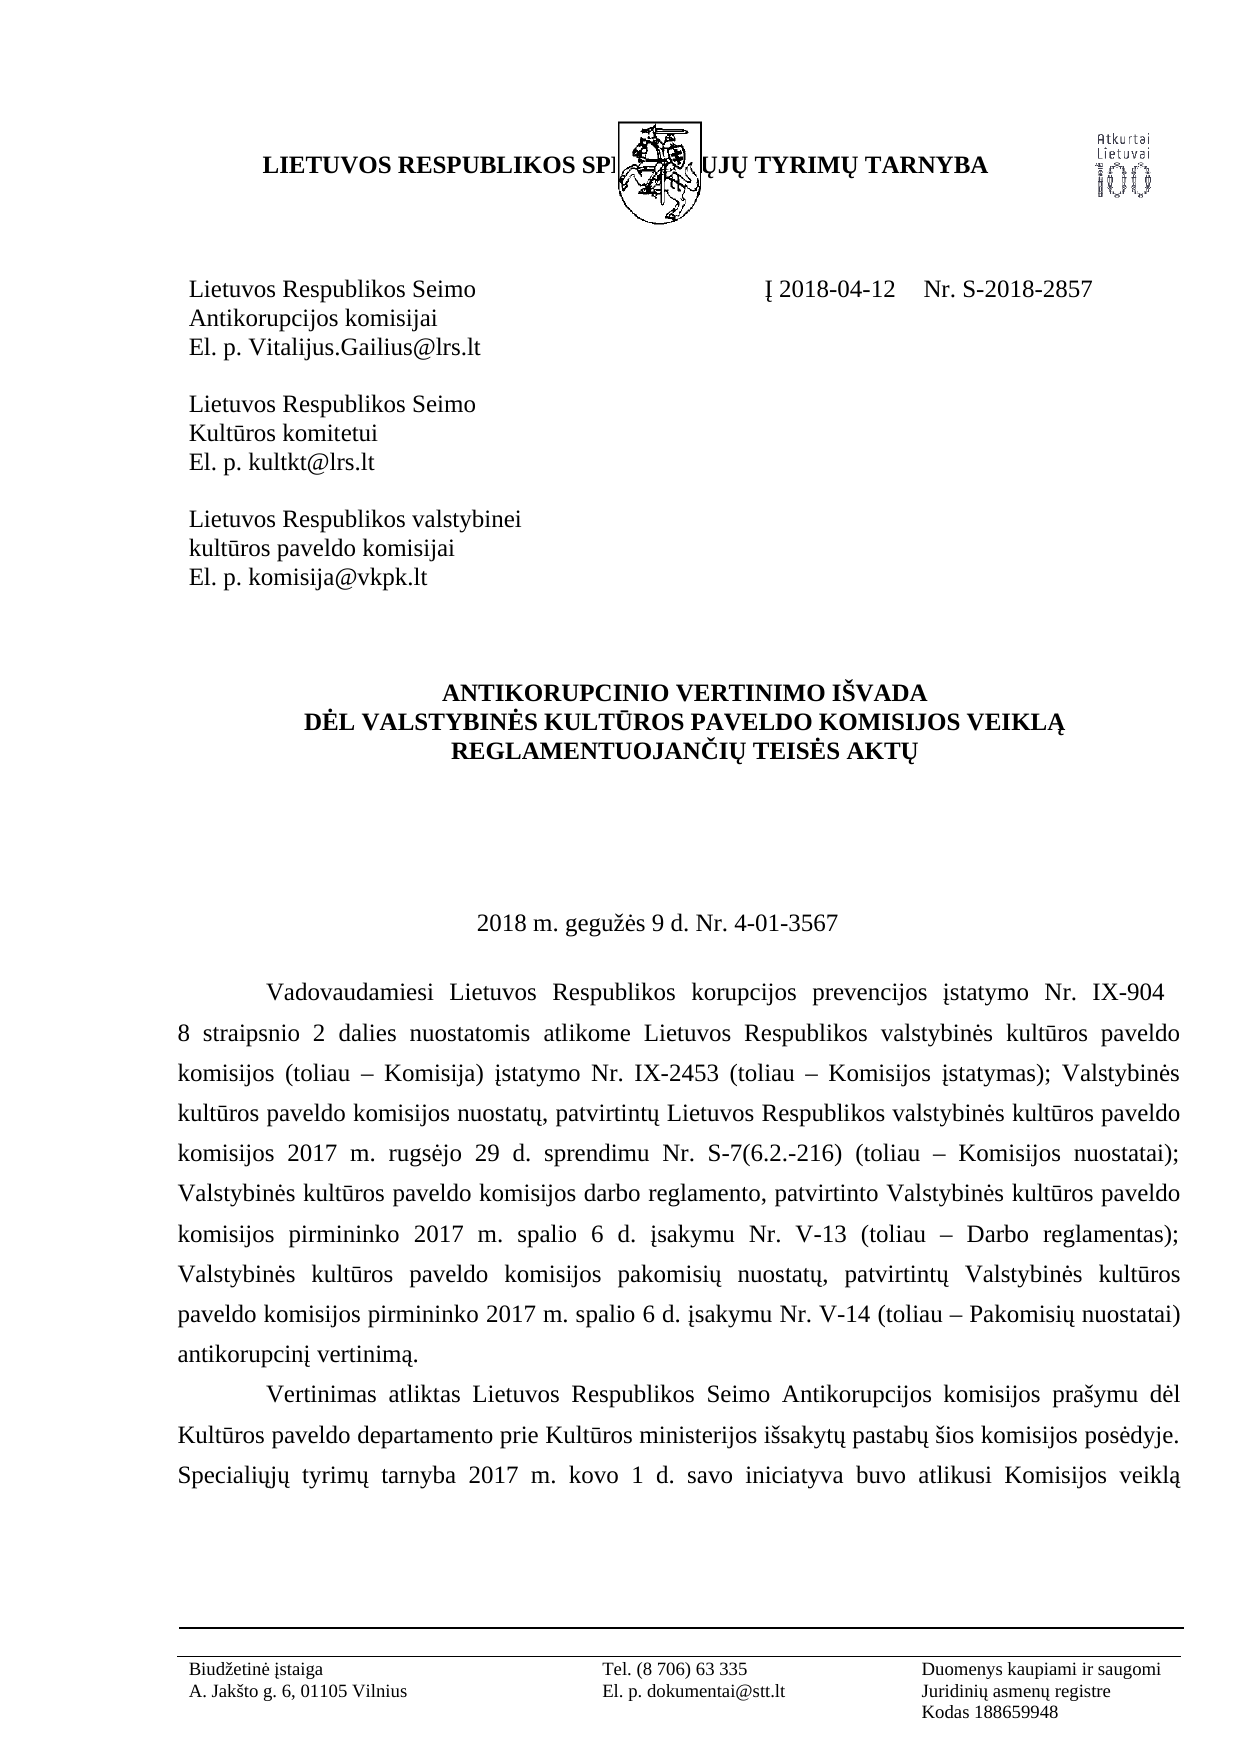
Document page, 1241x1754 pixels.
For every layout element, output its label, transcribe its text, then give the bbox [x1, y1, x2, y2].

table_cell [591, 303, 753, 591]
table_cell Lietuvos Respublikos Seimo Antikorupcijos komisijai El. p. Vitalijus.Gailius@lrs.lt Lietuvos Respublikos Seimo Kultūros komitetui El. p. kultkt@lrs.lt Lietuvos Respublikos valstybinei kultūros paveldo komisijai El. p. komisija@vkpk.lt [177, 274, 591, 591]
table_header LIETUVOS RESPUBLIKOS SPECIALIŲJŲ TYRIMŲ TARNYBA [177, 150, 615, 215]
table_cell [965, 303, 1192, 591]
table_cell [753, 303, 965, 591]
table_header LIETUVOS RESPUBLIKOS SPECIALIŲJŲ TYRIMŲ TARNYBA [703, 150, 1192, 215]
table_cell [177, 215, 1192, 274]
table_cell Nr. S-2018-2857 [912, 274, 1139, 303]
table_cell [177, 591, 1192, 650]
table_cell ANTIKORUPCINIO VERTINIMO IŠVADA DĖL VALSTYBINĖS KULTŪROS PAVELDO KOMISIJOS VEIKLĄ REGLAMENTUOJANČIŲ TEISĖS AKTŲ [177, 650, 1192, 765]
table_cell [1139, 274, 1192, 303]
text Vertinimas atliktas Lietuvos Respublikos Seimo Antikorupcijos komisijos prašymu dėl Kultūros paveldo departamento prie Kultūros ministerijos išsakytų pastabų šios komisijos posėdyje. Specialiųjų tyrimų tarnyba 2017 m. kovo 1 d. savo iniciatyva buvo atlikusi Komisijos veiklą [177, 1379, 1181, 1489]
text Vadovaudamiesi Lietuvos Respublikos korupcijos prevencijos įstatymo Nr. IX-904 8 straipsnio 2 dalies nuostatomis atlikome Lietuvos Respublikos valstybinės kultūros paveldo komisijos (toliau – Komisija) įstatymo Nr. IX-2453 (toliau – Komisijos įstatymas); Valstybinės kultūros paveldo komisijos nuostatų, patvirtintų Lietuvos Respublikos valstybinės kultūros paveldo komisijos 2017 m. rugsėjo 29 d. sprendimu Nr. S-7(6.2.-216) (toliau – Komisijos nuostatai); Valstybinės kultūros paveldo komisijos darbo reglamento, patvirtinto Valstybinės kultūros paveldo komisijos pirmininko 2017 m. spalio 6 d. įsakymu Nr. V-13 (toliau – Darbo reglamentas); Valstybinės kultūros paveldo komisijos pakomisių nuostatų, patvirtintų Valstybinės kultūros paveldo komisijos pirmininko 2017 m. spalio 6 d. įsakymu Nr. V-14 (toliau – Pakomisių nuostatai) antikorupcinį vertinimą. [177, 977, 1181, 1368]
table_cell Į 2018-04-12 [753, 274, 912, 303]
table_cell [591, 274, 753, 303]
text 2018 m. gegužės 9 d. Nr. 4-01-3567 [177, 908, 1181, 937]
